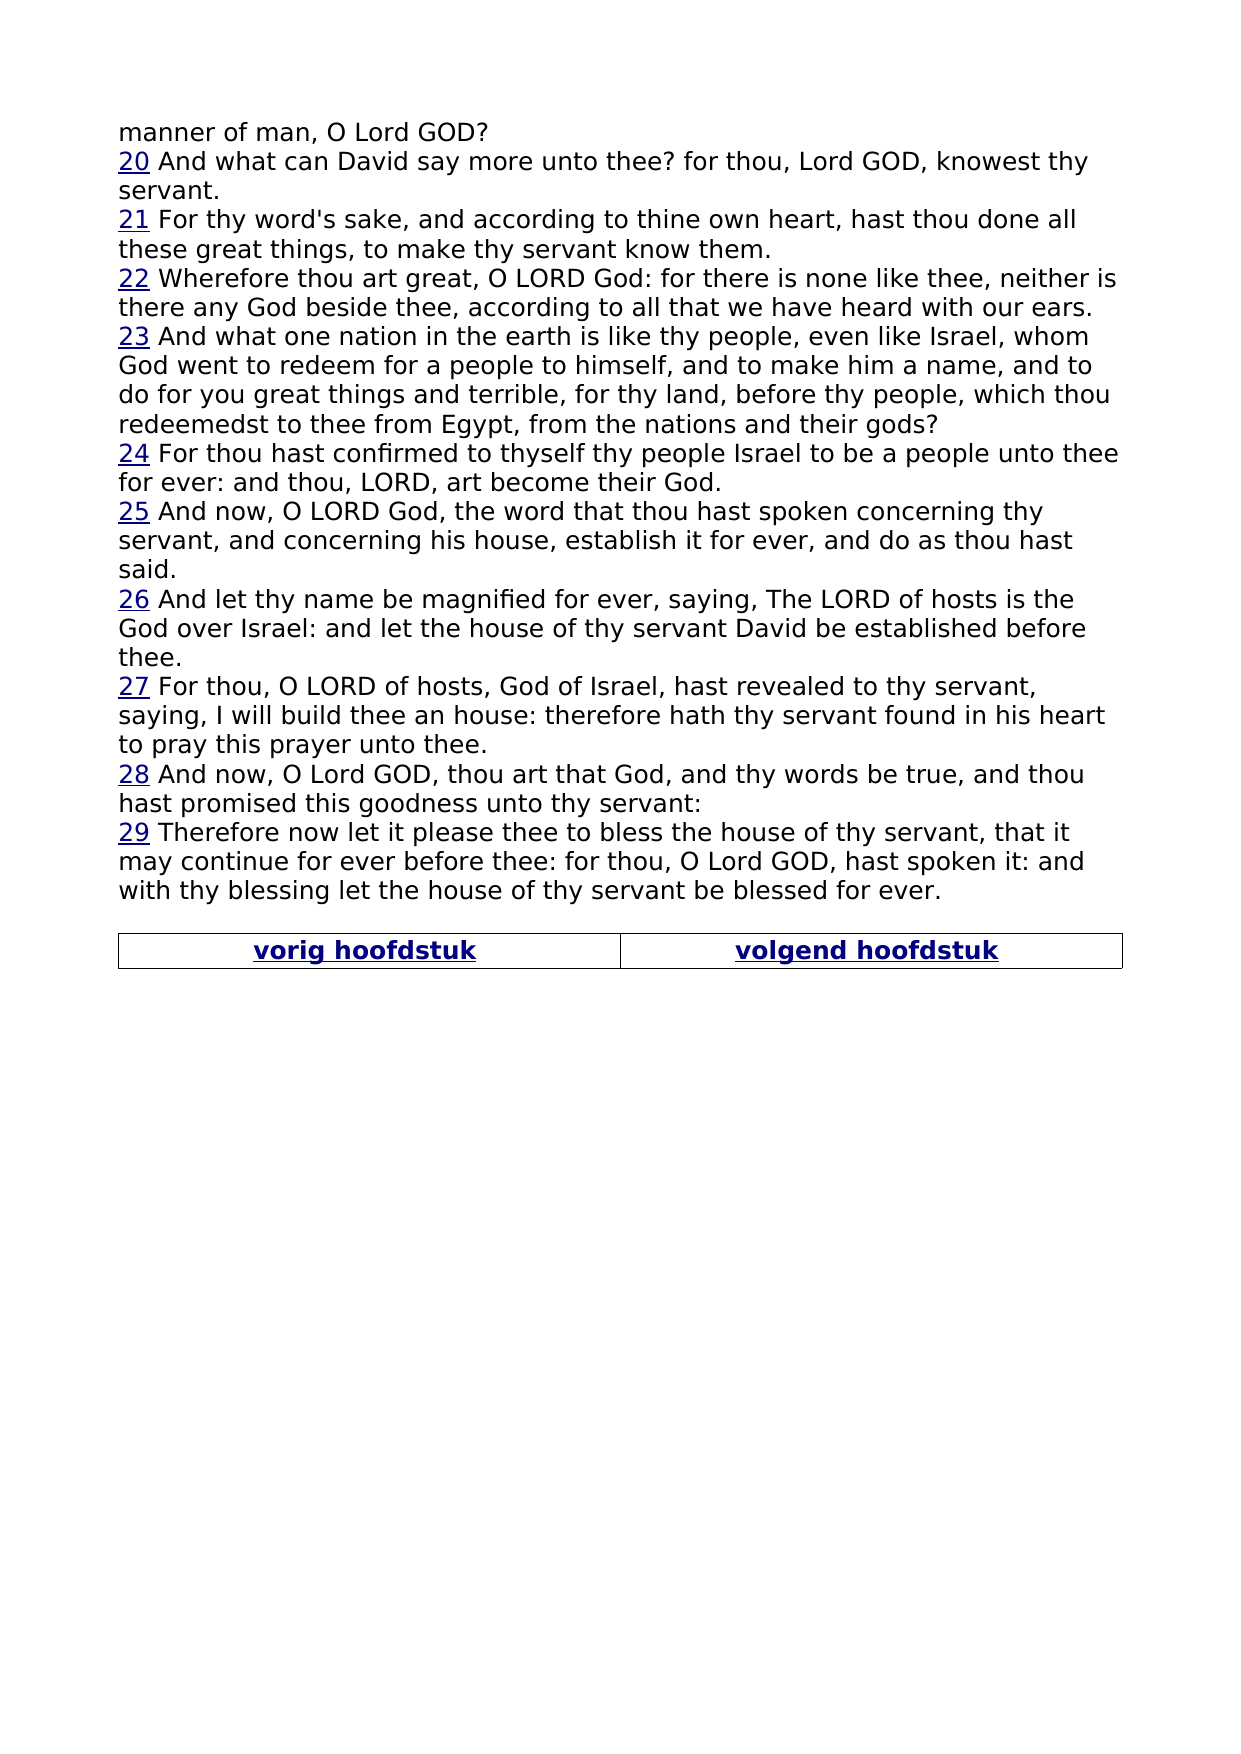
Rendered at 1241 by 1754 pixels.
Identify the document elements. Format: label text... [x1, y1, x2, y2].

text manner of man, O Lord GOD? 20 And what can David say more unto thee? for thou, Lord GOD, knowest thy servant. 21 For thy word's sake, and according to thine own heart, hast thou done all these great things, to make thy servant know them. 22 Wherefore thou art great, O LORD God: for there is none like thee, neither is there any God beside thee, according to all that we have heard with our ears. 23 And what one nation in the earth is like thy people, even like Israel, whom God went to redeem for a people to himself, and to make him a name, and to do for you great things and terrible, for thy land, before thy people, which thou redeemedst to thee from Egypt, from the nations and their gods? 24 For thou hast confirmed to thyself thy people Israel to be a people unto thee for ever: and thou, LORD, art become their God. 25 And now, O LORD God, the word that thou hast spoken concerning thy servant, and concerning his house, establish it for ever, and do as thou hast said. 26 And let thy name be magnified for ever, saying, The LORD of hosts is the God over Israel: and let the house of thy servant David be established before thee. 27 For thou, O LORD of hosts, God of Israel, hast revealed to thy servant, saying, I will build thee an house: therefore hath thy servant found in his heart to pray this prayer unto thee. 28 And now, O Lord GOD, thou art that God, and thy words be true, and thou hast promised this goodness unto thy servant: 29 Therefore now let it please thee to bless the house of thy servant, that it may continue for ever before thee: for thou, O Lord GOD, hast spoken it: and with thy blessing let the house of thy servant be blessed for ever. [118, 118, 1122, 906]
table_header volgend hoofdstuk [621, 934, 1122, 968]
table_header vorig hoofdstuk [119, 934, 620, 968]
